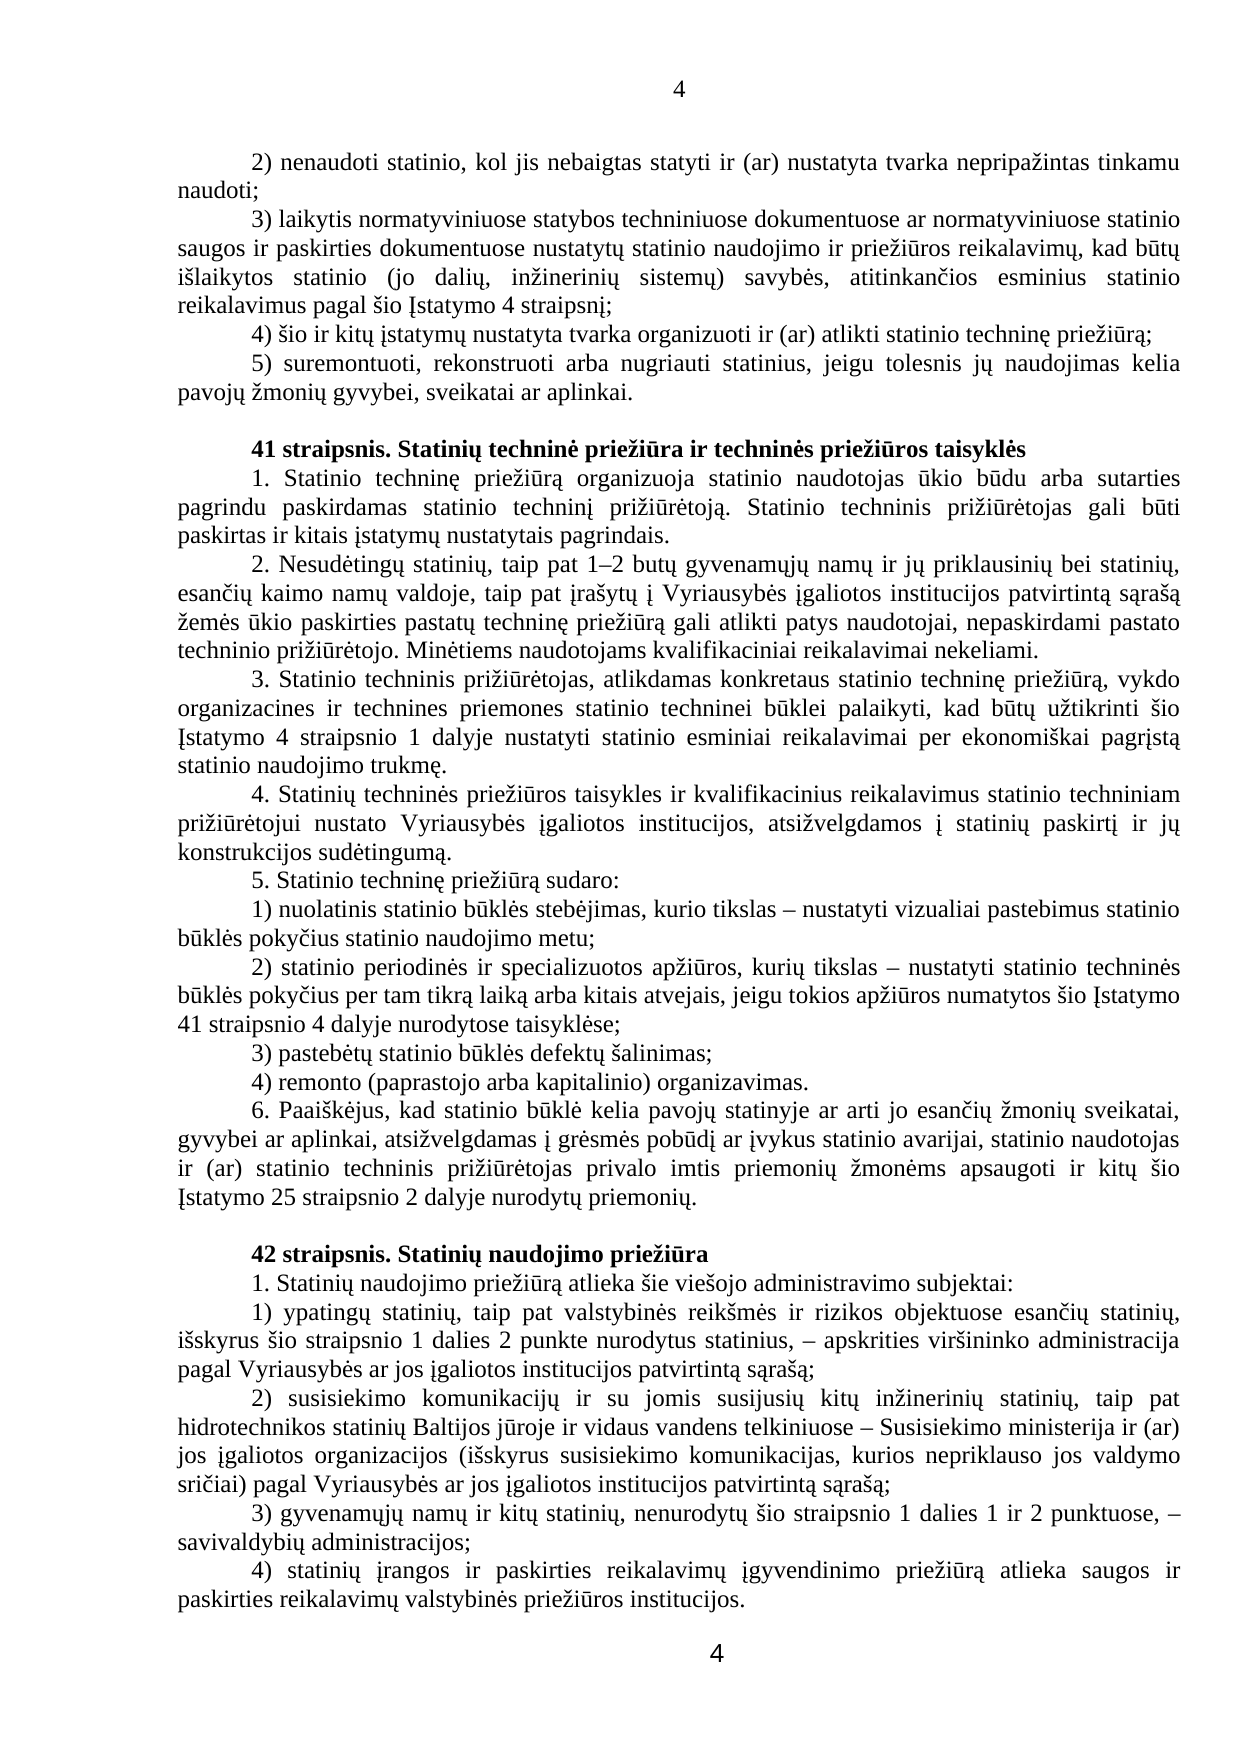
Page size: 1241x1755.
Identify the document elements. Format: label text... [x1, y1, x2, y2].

text 4) statinių įrangos ir paskirties reikalavimų įgyvendinimo priežiūrą atlieka saugos ir paskirties reikalavimų valstybinės priežiūros institucijos. [177, 1556, 1181, 1613]
text 41 straipsnis. Statinių techninė priežiūra ir techninės priežiūros taisyklės [177, 434, 1181, 463]
text 1) ypatingų statinių, taip pat valstybinės reikšmės ir rizikos objektuose esančių statinių, išskyrus šio straipsnio 1 dalies 2 punkte nurodytus statinius, – apskrities viršininko administracija pagal Vyriausybės ar jos įgaliotos institucijos patvirtintą sąrašą; [177, 1297, 1181, 1383]
text 5. Statinio techninę priežiūrą sudaro: [177, 866, 1181, 894]
text 3) pastebėtų statinio būklės defektų šalinimas; [177, 1038, 1181, 1067]
text 5) suremontuoti, rekonstruoti arba nugriauti statinius, jeigu tolesnis jų naudojimas kelia pavojų žmonių gyvybei, sveikatai ar aplinkai. [177, 348, 1181, 406]
text 3. Statinio techninis prižiūrėtojas, atlikdamas konkretaus statinio techninę priežiūrą, vykdo organizacines ir technines priemones statinio techninei būklei palaikyti, kad būtų užtikrinti šio Įstatymo 4 straipsnio 1 dalyje nustatyti statinio esminiai reikalavimai per ekonomiškai pagrįstą statinio naudojimo trukmę. [177, 664, 1181, 779]
text 3) gyvenamųjų namų ir kitų statinių, nenurodytų šio straipsnio 1 dalies 1 ir 2 punktuose, – savivaldybių administracijos; [177, 1498, 1181, 1556]
text 1) nuolatinis statinio būklės stebėjimas, kurio tikslas – nustatyti vizualiai pastebimus statinio būklės pokyčius statinio naudojimo metu; [177, 894, 1181, 952]
text 1. Statinio techninę priežiūrą organizuoja statinio naudotojas ūkio būdu arba sutarties pagrindu paskirdamas statinio techninį prižiūrėtoją. Statinio techninis prižiūrėtojas gali būti paskirtas ir kitais įstatymų nustatytais pagrindais. [177, 463, 1181, 549]
text 6. Paaiškėjus, kad statinio būklė kelia pavojų statinyje ar arti jo esančių žmonių sveikatai, gyvybei ar aplinkai, atsižvelgdamas į grėsmės pobūdį ar įvykus statinio avarijai, statinio naudotojas ir (ar) statinio techninis prižiūrėtojas privalo imtis priemonių žmonėms apsaugoti ir kitų šio Įstatymo 25 straipsnio 2 dalyje nurodytų priemonių. [177, 1096, 1181, 1211]
text 2) nenaudoti statinio, kol jis nebaigtas statyti ir (ar) nustatyta tvarka nepripažintas tinkamu naudoti; [177, 147, 1181, 204]
text 2) susisiekimo komunikacijų ir su jomis susijusių kitų inžinerinių statinių, taip pat hidrotechnikos statinių Baltijos jūroje ir vidaus vandens telkiniuose – Susisiekimo ministerija ir (ar) jos įgaliotos organizacijos (išskyrus susisiekimo komunikacijas, kurios nepriklauso jos valdymo sričiai) pagal Vyriausybės ar jos įgaliotos institucijos patvirtintą sąrašą; [177, 1383, 1181, 1498]
text 42 straipsnis. Statinių naudojimo priežiūra [177, 1239, 1181, 1268]
text 4) šio ir kitų įstatymų nustatyta tvarka organizuoti ir (ar) atlikti statinio techninę priežiūrą; [177, 319, 1181, 348]
text 4. Statinių techninės priežiūros taisykles ir kvalifikacinius reikalavimus statinio techniniam prižiūrėtojui nustato Vyriausybės įgaliotos institucijos, atsižvelgdamos į statinių paskirtį ir jų konstrukcijos sudėtingumą. [177, 779, 1181, 866]
text 2. Nesudėtingų statinių, taip pat 1–2 butų gyvenamųjų namų ir jų priklausinių bei statinių, esančių kaimo namų valdoje, taip pat įrašytų į Vyriausybės įgaliotos institucijos patvirtintą sąrašą žemės ūkio paskirties pastatų techninę priežiūrą gali atlikti patys naudotojai, nepaskirdami pastato techninio prižiūrėtojo. Minėtiems naudotojams kvalifikaciniai reikalavimai nekeliami. [177, 549, 1181, 664]
text 1. Statinių naudojimo priežiūrą atlieka šie viešojo administravimo subjektai: [177, 1268, 1181, 1297]
text 3) laikytis normatyviniuose statybos techniniuose dokumentuose ar normatyviniuose statinio saugos ir paskirties dokumentuose nustatytų statinio naudojimo ir priežiūros reikalavimų, kad būtų išlaikytos statinio (jo dalių, inžinerinių sistemų) savybės, atitinkančios esminius statinio reikalavimus pagal šio Įstatymo 4 straipsnį; [177, 204, 1181, 319]
text 2) statinio periodinės ir specializuotos apžiūros, kurių tikslas – nustatyti statinio techninės būklės pokyčius per tam tikrą laiką arba kitais atvejais, jeigu tokios apžiūros numatytos šio Įstatymo 41 straipsnio 4 dalyje nurodytose taisyklėse; [177, 952, 1181, 1038]
text 4) remonto (paprastojo arba kapitalinio) organizavimas. [177, 1067, 1181, 1096]
